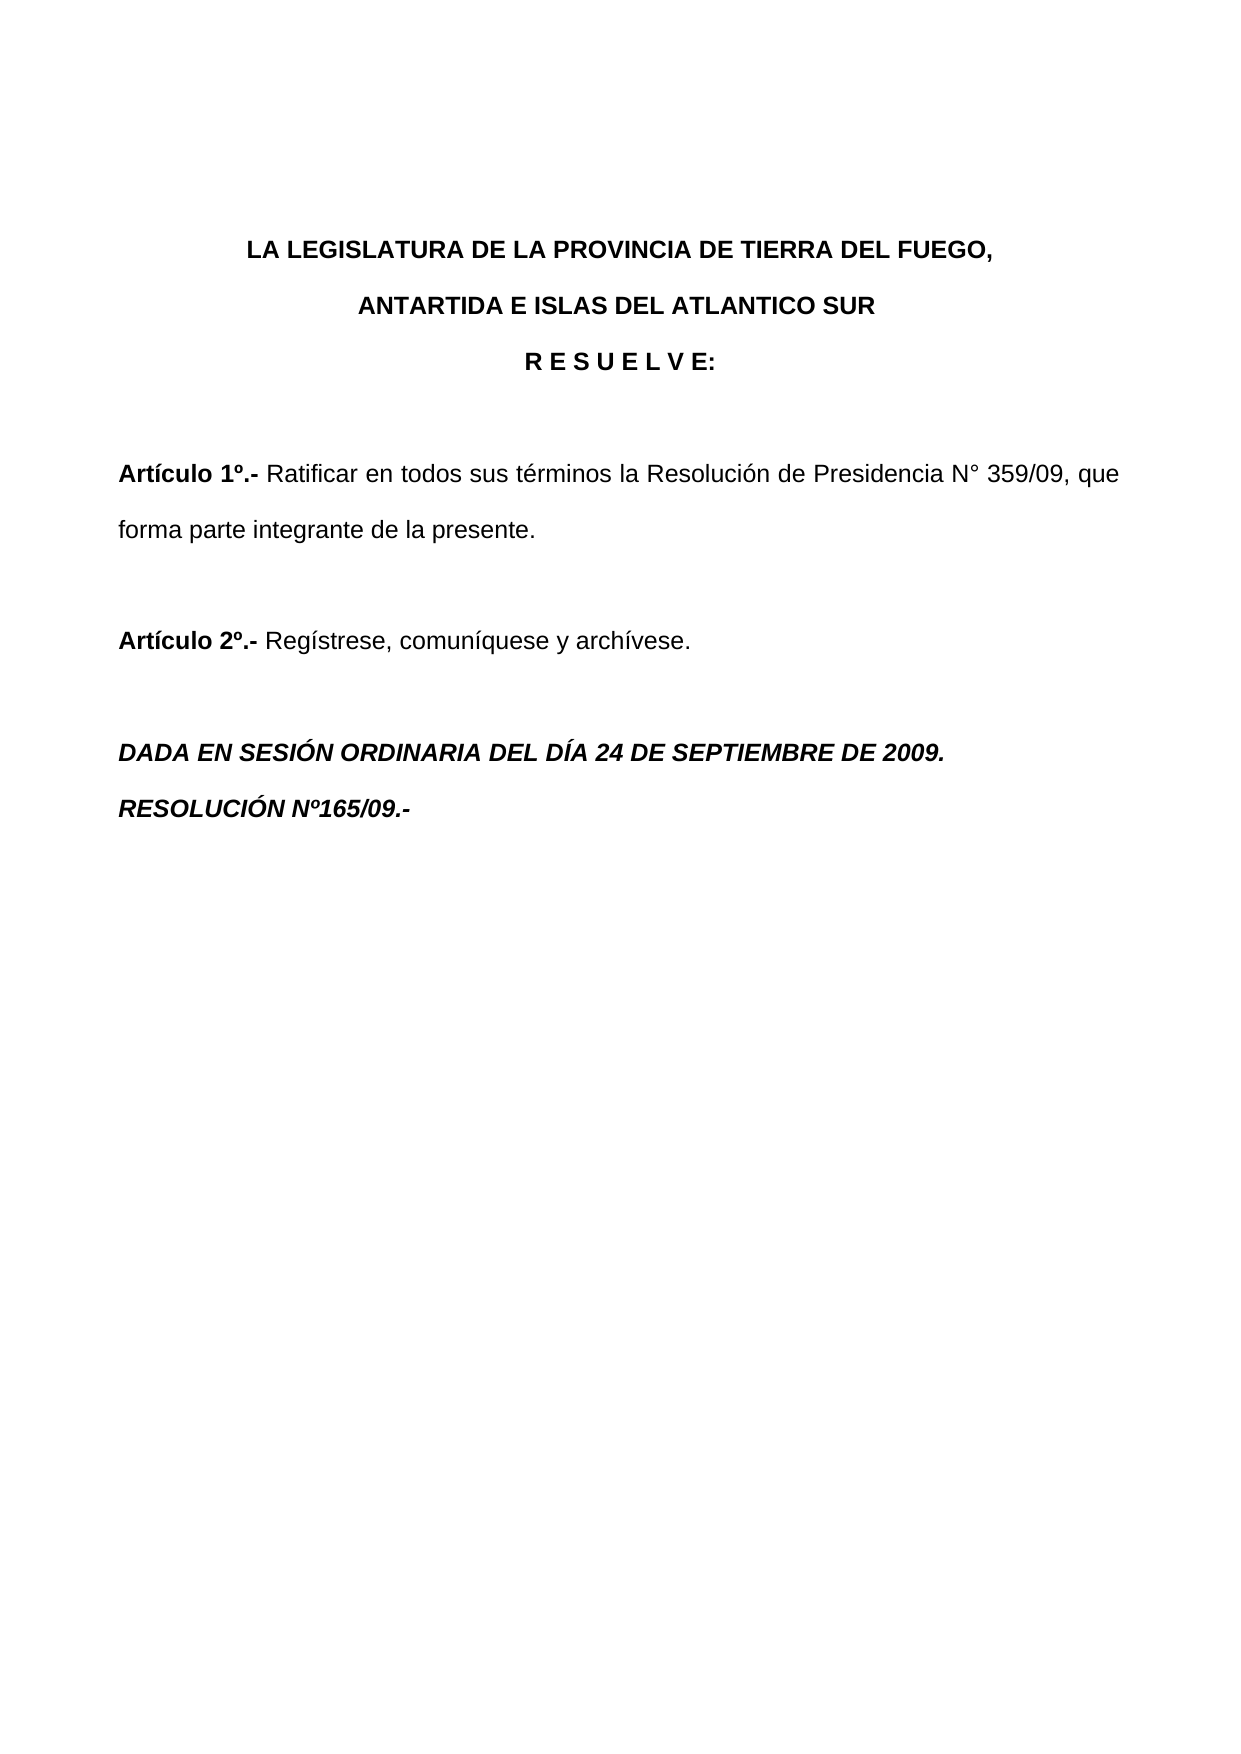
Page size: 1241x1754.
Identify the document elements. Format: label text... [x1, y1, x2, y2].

text ANTARTIDA E ISLAS DEL ATLANTICO SUR [118, 292, 1122, 320]
text RESOLUCIÓN Nº165/09.- [118, 794, 1122, 822]
text DADA EN SESIÓN ORDINARIA DEL DÍA 24 DE SEPTIEMBRE DE 2009. [118, 739, 1122, 767]
text LA LEGISLATURA DE LA PROVINCIA DE TIERRA DEL FUEGO, [118, 236, 1122, 264]
text R E S U E L V E: [118, 348, 1122, 376]
text Artículo 1º.- Ratificar en todos sus términos la Resolución de Presidencia N° 359/09, que forma parte integrante de la presente. [118, 459, 1122, 543]
text Artículo 2º.- Regístrese, comuníquese y archívese. [118, 627, 1122, 655]
